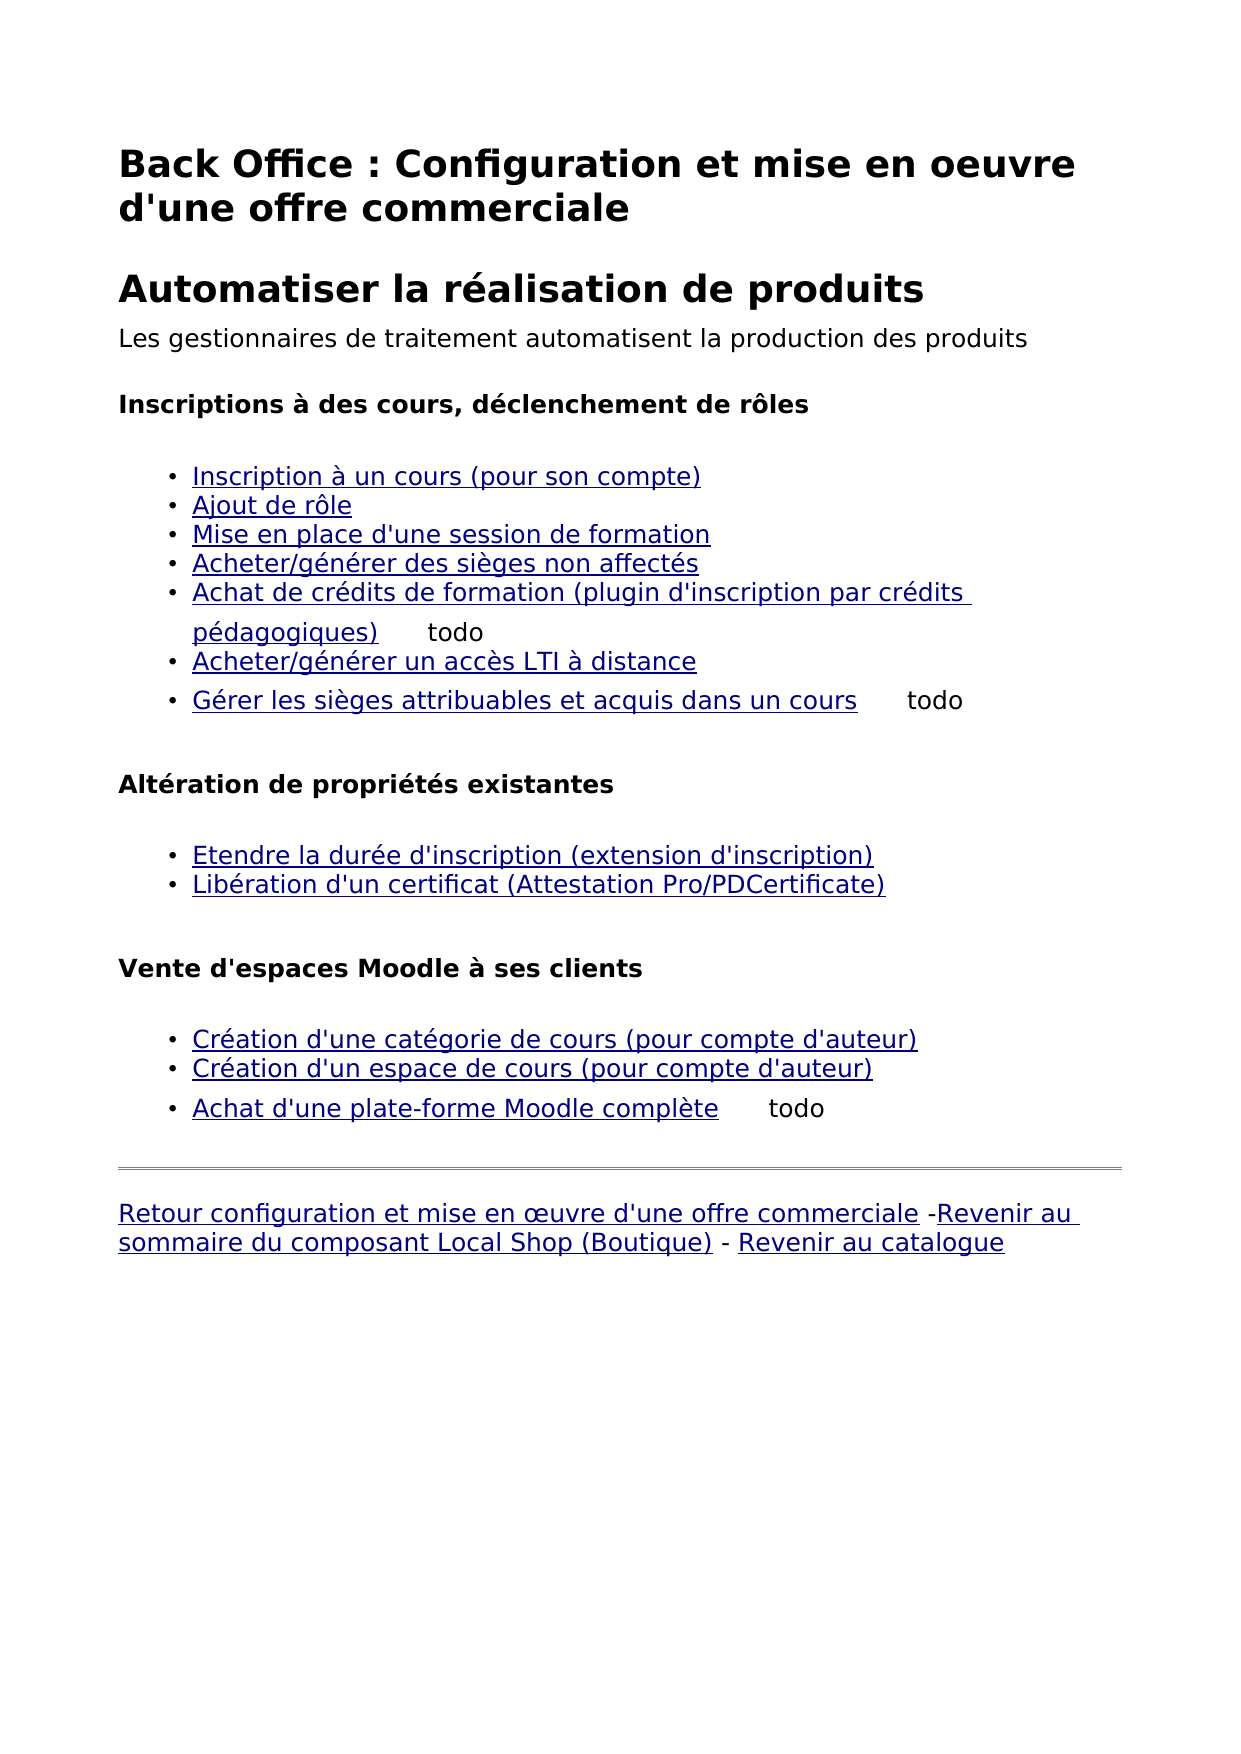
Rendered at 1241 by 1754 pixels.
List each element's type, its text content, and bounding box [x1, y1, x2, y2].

list Etendre la durée d'inscription (extension d'inscription) [177, 841, 1122, 870]
list Libération d'un certificat (Attestation Pro/PDCertificate) [177, 870, 1122, 899]
text Les gestionnaires de traitement automatisent la production des produits [118, 324, 1122, 353]
list Mise en place d'une session de formation [177, 520, 1122, 549]
subtitle Inscriptions à des cours, déclenchement de rôles [118, 391, 1122, 420]
list Gérer les sièges attribuables et acquis dans un cours todo [177, 676, 1122, 716]
subtitle Vente d'espaces Moodle à ses clients [118, 954, 1122, 983]
list Création d'un espace de cours (pour compte d'auteur) [177, 1054, 1122, 1083]
list Inscription à un cours (pour son compte) [177, 462, 1122, 491]
list Achat d'une plate-forme Moodle complète todo [177, 1083, 1122, 1123]
list Création d'une catégorie de cours (pour compte d'auteur) [177, 1025, 1122, 1054]
list Acheter/générer des sièges non affectés [177, 549, 1122, 578]
subtitle Back Office : Configuration et mise en oeuvre d'une offre commerciale [118, 143, 1122, 230]
list Ajout de rôle [177, 491, 1122, 520]
subtitle Automatiser la réalisation de produits [118, 268, 1122, 312]
subtitle Altération de propriétés existantes [118, 770, 1122, 799]
list Achat de crédits de formation (plugin d'inscription par crédits pédagogiques) todo [177, 578, 1122, 647]
list Acheter/générer un accès LTI à distance [177, 647, 1122, 676]
text Retour configuration et mise en œuvre d'une offre commerciale -Revenir au sommaire du composant Local Shop (Boutique) - Revenir au catalogue [118, 1199, 1122, 1257]
